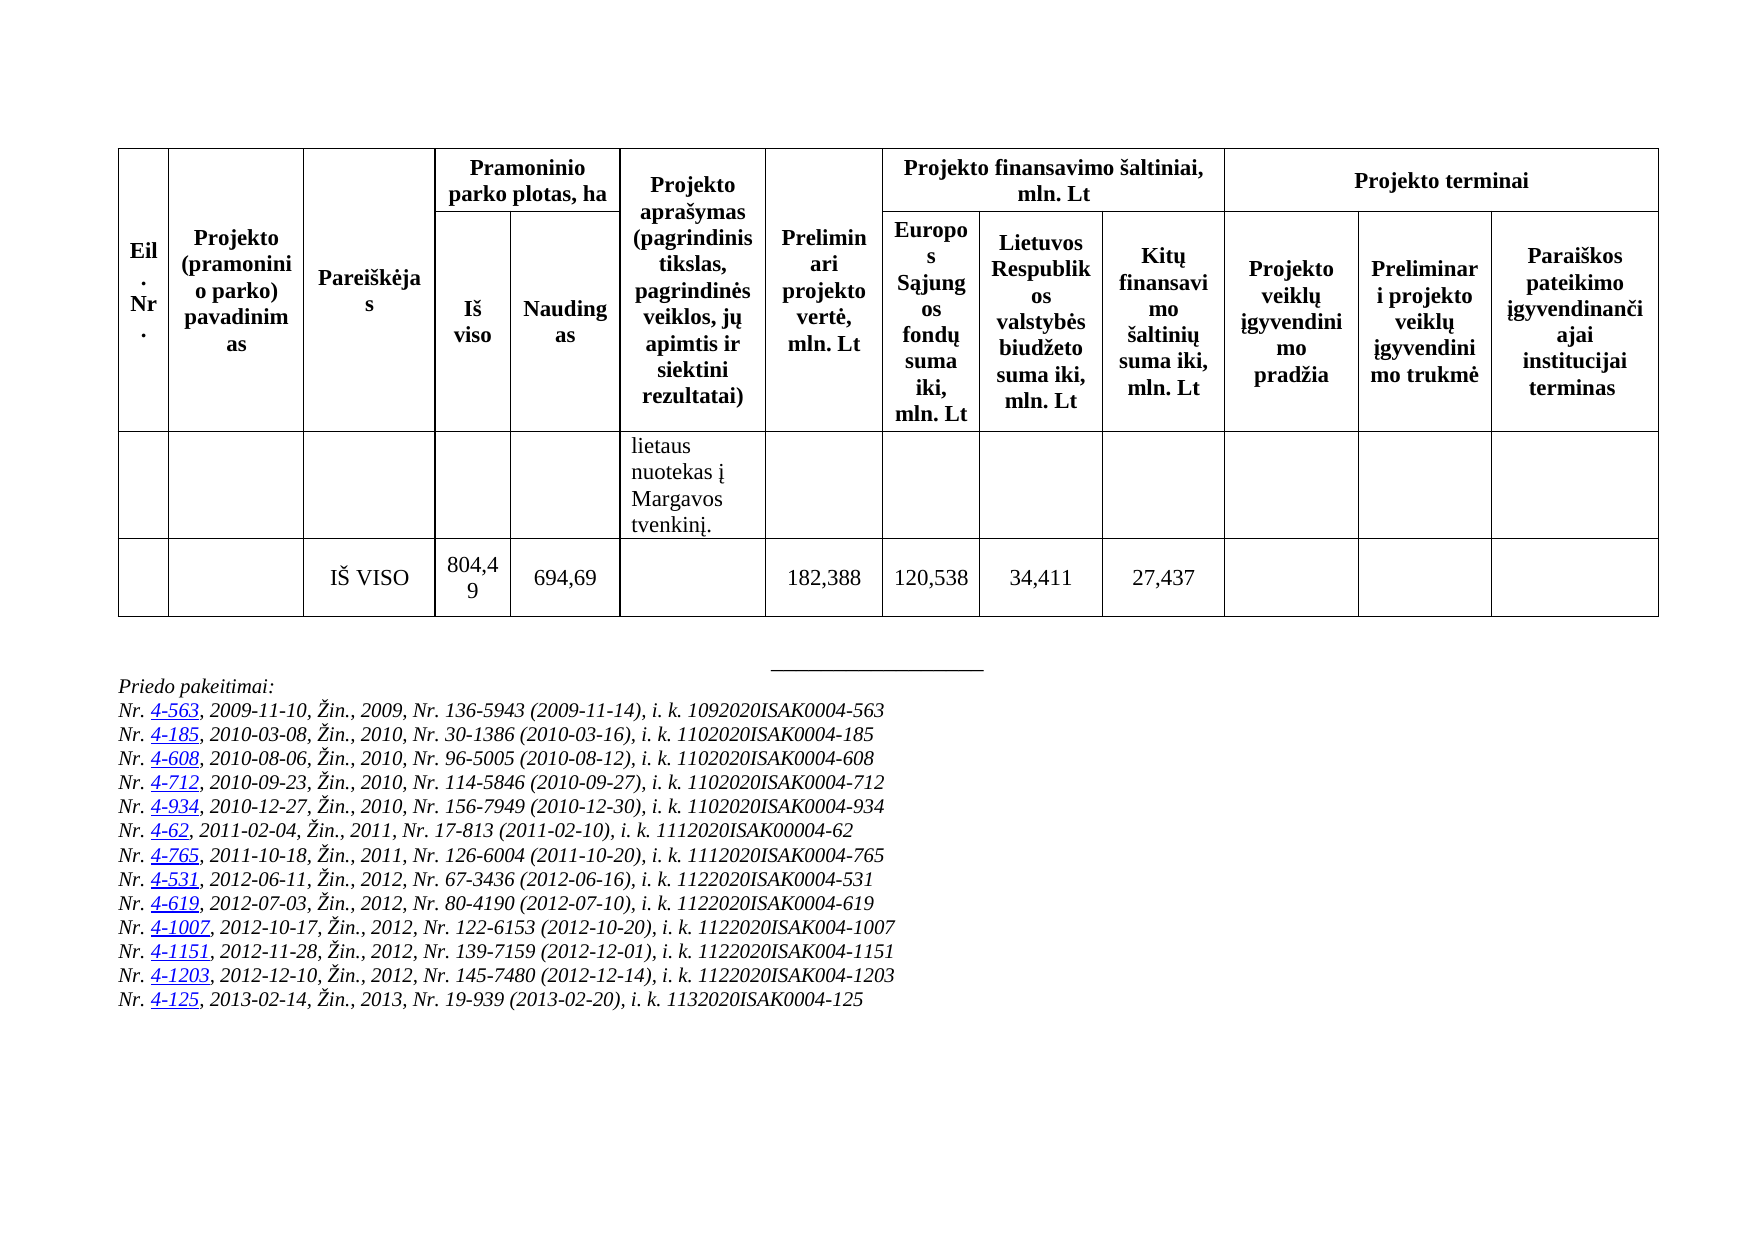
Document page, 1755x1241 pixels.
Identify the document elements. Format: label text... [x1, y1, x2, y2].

text Nr. 4-563, 2009-11-10, Žin., 2009, Nr. 136-5943 (2009-11-14), i. k. 1092020ISAK0004-563 [118, 698, 1636, 722]
text Nr. 4-608, 2010-08-06, Žin., 2010, Nr. 96-5005 (2010-08-12), i. k. 1102020ISAK0004-608 [118, 746, 1636, 770]
text Nr. 4-125, 2013-02-14, Žin., 2013, Nr. 19-939 (2013-02-20), i. k. 1132020ISAK0004-125 [118, 987, 1636, 1011]
text Priedo pakeitimai: [118, 674, 1636, 698]
table_cell 182,388 [766, 539, 882, 616]
table_cell [766, 432, 882, 537]
table_header Projekto terminai [1225, 149, 1658, 211]
table_cell Iš viso [436, 212, 510, 431]
table_cell [1492, 432, 1658, 537]
table_cell Kitų finansavimo šaltinių suma iki, mln. Lt [1103, 212, 1224, 431]
table_cell [883, 432, 979, 537]
table_cell 804,49 [436, 539, 510, 616]
table_header Projekto finansavimo šaltiniai, mln. Lt [883, 149, 1224, 211]
table_cell 694,69 [511, 539, 619, 616]
table_cell 120,538 [883, 539, 979, 616]
text Nr. 4-934, 2010-12-27, Žin., 2010, Nr. 156-7949 (2010-12-30), i. k. 1102020ISAK0004-934 [118, 794, 1636, 818]
table_cell [621, 539, 765, 616]
table_cell [1359, 539, 1491, 616]
table_cell Lietuvos Respublikos valstybės biudžeto suma iki, mln. Lt [980, 212, 1102, 431]
table_cell [436, 432, 510, 537]
text _________________ [118, 645, 1636, 674]
table_cell [1103, 432, 1224, 537]
text Nr. 4-62, 2011-02-04, Žin., 2011, Nr. 17-813 (2011-02-10), i. k. 1112020ISAK00004-62 [118, 818, 1636, 842]
table_cell [980, 432, 1102, 537]
table_cell [119, 432, 168, 537]
text Nr. 4-1007, 2012-10-17, Žin., 2012, Nr. 122-6153 (2012-10-20), i. k. 1122020ISAK004-1007 [118, 915, 1636, 939]
text Nr. 4-619, 2012-07-03, Žin., 2012, Nr. 80-4190 (2012-07-10), i. k. 1122020ISAK0004-619 [118, 891, 1636, 915]
text Nr. 4-1151, 2012-11-28, Žin., 2012, Nr. 139-7159 (2012-12-01), i. k. 1122020ISAK004-1151 [118, 939, 1636, 963]
text Nr. 4-531, 2012-06-11, Žin., 2012, Nr. 67-3436 (2012-06-16), i. k. 1122020ISAK0004-531 [118, 867, 1636, 891]
table_cell [511, 432, 619, 537]
table_cell [1359, 432, 1491, 537]
table_cell Projekto veiklų įgyvendinimo pradžia [1225, 212, 1358, 431]
table_cell Preliminari projekto veiklų įgyvendinimo trukmė [1359, 212, 1491, 431]
table_cell 27,437 [1103, 539, 1224, 616]
table_header Projekto (pramoninio parko) pavadinimas [169, 149, 303, 431]
table_cell Paraiškos pateikimo įgyvendinančiajai institucijai terminas [1492, 212, 1658, 431]
table_cell [1225, 539, 1358, 616]
table_cell 34,411 [980, 539, 1102, 616]
table_header Eil. Nr. [119, 149, 168, 431]
table_cell lietaus nuotekas į Margavos tvenkinį. [621, 432, 765, 537]
table_header Pareiškėjas [304, 149, 434, 431]
table_header Preliminari projekto vertė, mln. Lt [766, 149, 882, 431]
table_cell [169, 539, 303, 616]
table_cell [1492, 539, 1658, 616]
text Nr. 4-712, 2010-09-23, Žin., 2010, Nr. 114-5846 (2010-09-27), i. k. 1102020ISAK0004-712 [118, 770, 1636, 794]
table_header Pramoninio parko plotas, ha [436, 149, 619, 211]
text Nr. 4-765, 2011-10-18, Žin., 2011, Nr. 126-6004 (2011-10-20), i. k. 1112020ISAK0004-765 [118, 842, 1636, 867]
table_cell IŠ VISO [304, 539, 434, 616]
table_cell [119, 539, 168, 616]
table_cell [1225, 432, 1358, 537]
table_cell Naudingas [511, 212, 619, 431]
text Nr. 4-185, 2010-03-08, Žin., 2010, Nr. 30-1386 (2010-03-16), i. k. 1102020ISAK0004-185 [118, 722, 1636, 746]
table_cell Europos Sąjungos fondų suma iki, mln. Lt [883, 212, 979, 431]
table_header Projekto aprašymas (pagrindinis tikslas, pagrindinės veiklos, jų apimtis ir siektini rezultatai) [621, 149, 765, 431]
table_cell [169, 432, 303, 537]
table_cell [304, 432, 434, 537]
text Nr. 4-1203, 2012-12-10, Žin., 2012, Nr. 145-7480 (2012-12-14), i. k. 1122020ISAK004-1203 [118, 963, 1636, 987]
